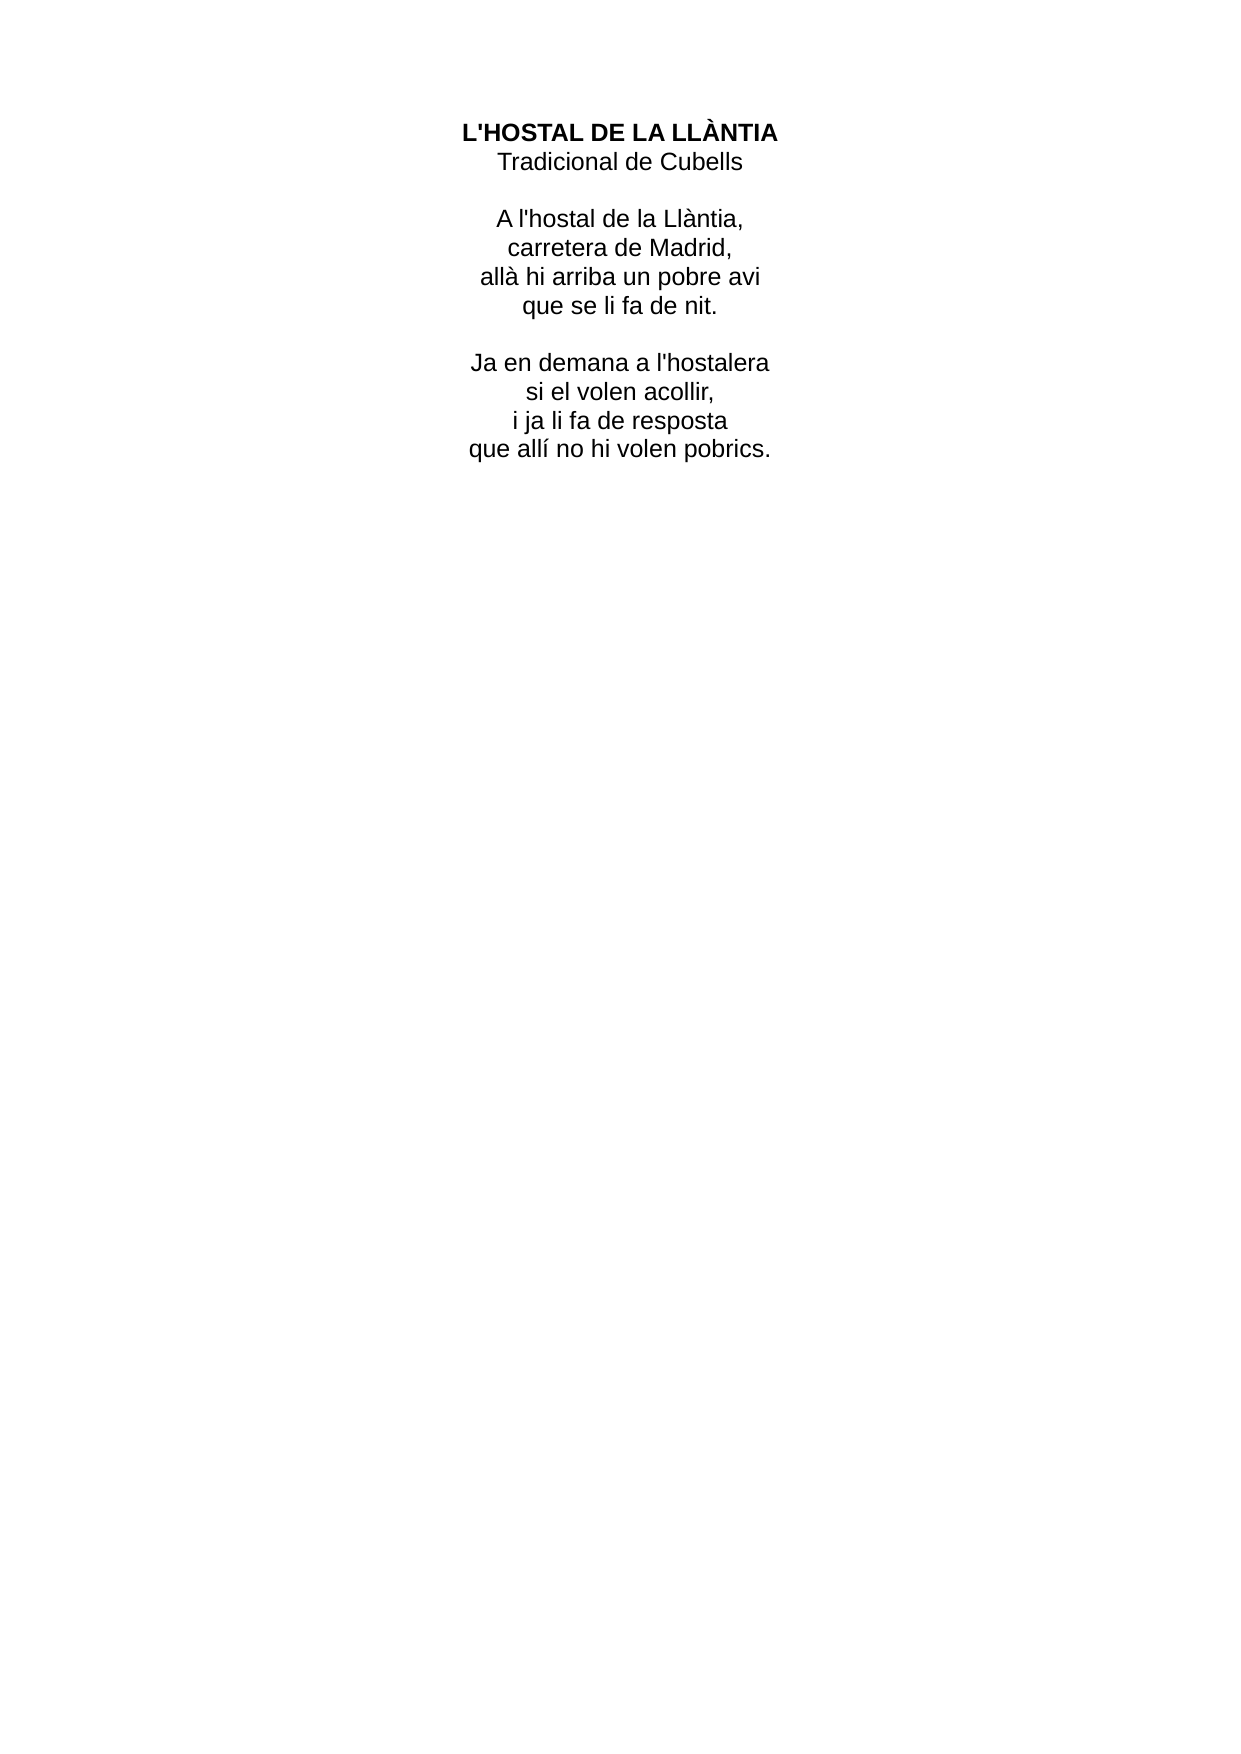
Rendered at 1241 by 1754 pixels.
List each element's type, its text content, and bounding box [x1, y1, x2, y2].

text que se li fa de nit. [118, 291, 1122, 319]
text L'HOSTAL DE LA LLÀNTIA [118, 118, 1122, 147]
text i ja li fa de resposta [118, 406, 1122, 434]
text carretera de Madrid, [118, 233, 1122, 262]
text A l'hostal de la Llàntia, [118, 204, 1122, 233]
text que allí no hi volen pobrics. [118, 434, 1122, 463]
text Ja en demana a l'hostalera [118, 348, 1122, 377]
text si el volen acollir, [118, 377, 1122, 406]
text allà hi arriba un pobre avi [118, 262, 1122, 291]
text Tradicional de Cubells [118, 147, 1122, 176]
